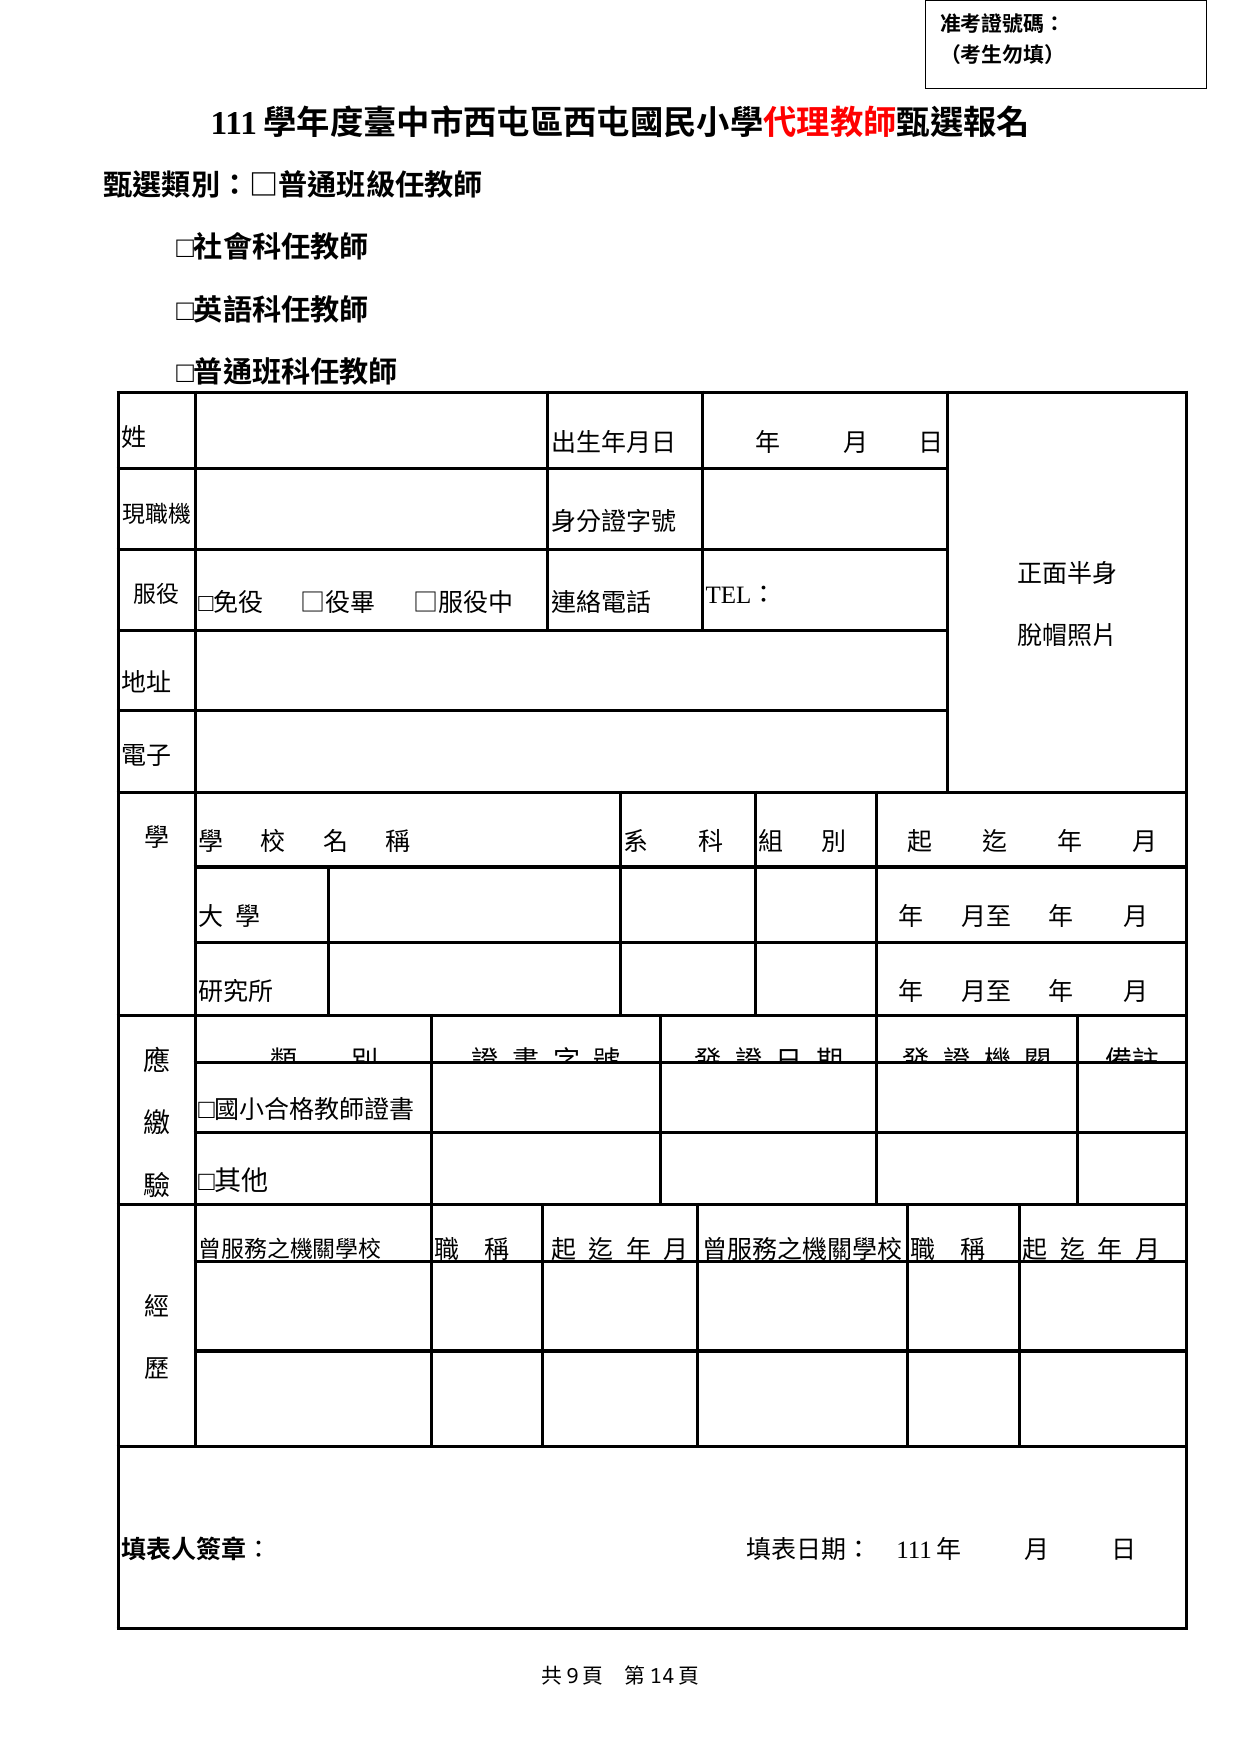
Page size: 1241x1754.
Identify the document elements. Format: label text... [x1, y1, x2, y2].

table_cell 年 月至 年 月 [878, 869, 1185, 941]
table_header 年 月 日 [704, 394, 946, 467]
text □英語科任教師 [89, 266, 1122, 328]
table_cell [1021, 1263, 1185, 1349]
table_cell 現職機關學校 [120, 470, 194, 548]
table_cell [197, 712, 946, 791]
table_cell 發 證 機 關 [878, 1017, 1076, 1061]
table_cell [909, 1263, 1018, 1349]
text 111學年度臺中市西屯區西屯國民小學代理教師甄選報名 [118, 78, 1122, 141]
table_cell 起 迄 年 月 [1021, 1206, 1185, 1260]
text 甄選類別：□普通班級任教師 [89, 141, 1122, 203]
table_cell [622, 944, 754, 1014]
table_cell 身分證字號 [549, 470, 701, 548]
table_cell 應 繳 驗 證 件 [120, 1017, 194, 1203]
table_cell 服役 情形 [120, 551, 194, 629]
table_cell 證 書 字 號 [433, 1017, 659, 1061]
table_cell [197, 632, 946, 708]
table_cell 填表人簽章： 填表日期： 111年 月 日 [120, 1448, 1185, 1627]
table_cell [197, 1353, 430, 1445]
table_cell [1021, 1353, 1185, 1445]
table_cell 連絡電話 [549, 551, 701, 629]
table_cell [197, 470, 546, 548]
table_header 姓 名 [120, 394, 194, 467]
table_cell [330, 869, 619, 941]
table_cell 發 證 日 期 [662, 1017, 875, 1061]
table_cell □免役 □役畢 □服役中 [197, 551, 546, 629]
table_cell 學 校 名 稱 [197, 794, 619, 865]
table_cell [433, 1134, 659, 1203]
table_cell 研究所 [197, 944, 327, 1014]
table_cell [878, 1064, 1076, 1131]
table_header 正面半身 脫帽照片 [949, 394, 1185, 791]
table_cell 類 別 [197, 1017, 430, 1061]
table_cell [704, 470, 946, 548]
table_cell 起 迄 年 月 [878, 794, 1185, 865]
table_cell [757, 944, 875, 1014]
table_cell [197, 1263, 430, 1349]
table_cell 備註 [1079, 1017, 1185, 1061]
table_cell □國小合格教師證書 [197, 1064, 430, 1131]
table_cell [1079, 1134, 1185, 1203]
table_cell 職 稱 [433, 1206, 541, 1260]
table_cell □其他 [197, 1134, 430, 1203]
table_cell [433, 1263, 541, 1349]
table_cell [544, 1263, 696, 1349]
table_cell [662, 1064, 875, 1131]
table_cell 地址 [120, 632, 194, 708]
table_cell TEL： 手機： [704, 551, 946, 629]
table_cell 年 月至 年 月 [878, 944, 1185, 1014]
table_cell [1079, 1064, 1185, 1131]
table_cell 經 歷 [120, 1206, 194, 1445]
table_cell [909, 1353, 1018, 1445]
table_cell 大 學 [197, 869, 327, 941]
table_cell 系 科 [622, 794, 754, 865]
table_cell [699, 1353, 906, 1445]
table_cell 曾服務之機關學校 [699, 1206, 906, 1260]
text □普通班科任教師 [89, 328, 1122, 391]
table_cell [662, 1134, 875, 1203]
table_cell 組 別 [757, 794, 875, 865]
table_cell [878, 1134, 1076, 1203]
text □社會科任教師 [89, 203, 1122, 266]
table_cell 職 稱 [909, 1206, 1018, 1260]
table_header 出生年月日 [549, 394, 701, 467]
table_cell [622, 869, 754, 941]
table_cell 起 迄 年 月 [544, 1206, 696, 1260]
table_cell [433, 1064, 659, 1131]
table_cell 學 歷 [120, 794, 194, 1014]
table_header [197, 394, 546, 467]
table_cell 電子郵件 [120, 712, 194, 791]
table_cell [433, 1353, 541, 1445]
table_cell [757, 869, 875, 941]
table_cell [699, 1263, 906, 1349]
table_cell [330, 944, 619, 1014]
table_cell [544, 1353, 696, 1445]
table_cell 曾服務之機關學校 [197, 1206, 430, 1260]
